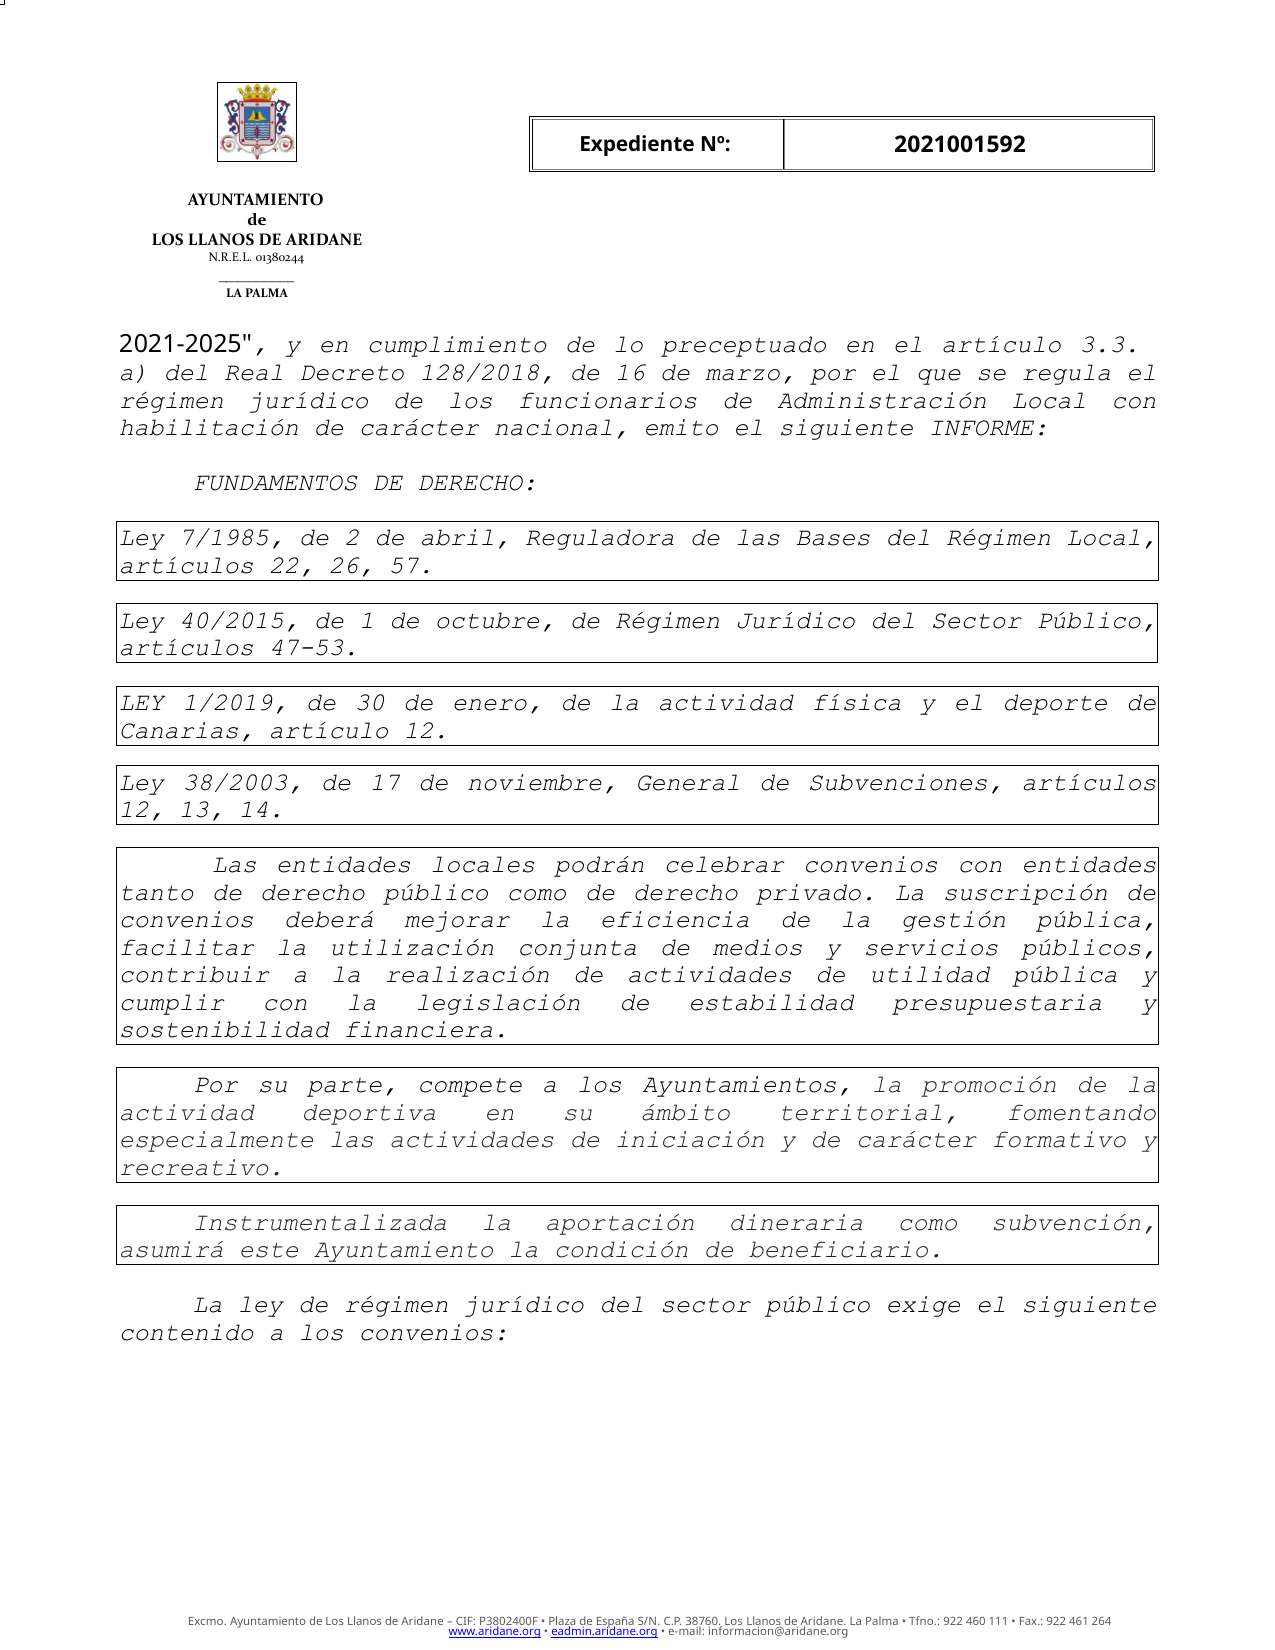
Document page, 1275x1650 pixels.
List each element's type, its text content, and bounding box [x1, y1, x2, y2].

text contribuir a la realización de actividades de utilidad pública y [118, 961, 1181, 988]
picture [117, 848, 1158, 1044]
text Las entidades locales podrán celebrar convenios con entidades [212, 850, 1181, 877]
text 12, 13, 14. [118, 795, 308, 823]
text recreativo. [118, 1153, 1181, 1181]
text sostenibilidad financiera. [118, 1016, 1181, 1043]
text Expediente Nº: [579, 131, 761, 156]
picture [530, 117, 1154, 171]
text 2021001592 [894, 130, 1066, 158]
picture [218, 83, 296, 161]
text actividad deportiva en su ámbito territorial, fomentando [118, 1098, 1181, 1126]
text facilitar la utilización conjunta de medios y servicios públicos, [118, 933, 1181, 961]
text contenido a los convenios: [118, 1318, 1181, 1346]
text asumirá este Ayuntamiento la condición de beneficiario. [118, 1236, 1181, 1263]
picture [117, 604, 1157, 662]
text tanto de derecho público como de derecho privado. La suscripción de [118, 877, 1181, 906]
text artículos 47-53. [118, 634, 1181, 661]
text artículos 22, 26, 57. [118, 551, 1181, 579]
text régimen jurídico de los funcionarios de Administración Local con [118, 386, 1181, 414]
text LA PALMA [226, 287, 317, 300]
text FUNDAMENTOS DE DERECHO: [192, 468, 562, 496]
text 021-2025", y en cumplimiento de lo preceptuado en el artículo 3.3. [133, 330, 1181, 358]
text La ley de régimen jurídico del sector público exige el siguiente [192, 1290, 1181, 1318]
text habilitación de carácter nacional, emito el siguiente INFORME: [118, 414, 1181, 441]
text LOS LLANOS DE ARIDANE [151, 232, 387, 249]
picture [117, 1068, 1158, 1182]
text Instrumentalizada la aportación dineraria como subvención, [192, 1207, 1181, 1236]
text AYUNTAMIENTO [188, 192, 387, 208]
picture [117, 1206, 1158, 1264]
text Ley 7/1985, de 2 de abril, Reguladora de las Bases del Régimen Local, [118, 523, 1181, 551]
text ________ [226, 267, 317, 284]
picture [117, 766, 1158, 824]
text Ley 40/2015, de 1 de octubre, de Régimen Jurídico del Sector Público, [118, 605, 1181, 634]
text Ley 38/2003, de 17 de noviembre, General de Subvenciones, artículos [118, 767, 1181, 796]
picture [117, 522, 1158, 580]
text a) del Real Decreto 128/2018, de 16 de marzo, por el que se regula el [118, 358, 1181, 386]
text _ [219, 267, 226, 281]
text _ [317, 267, 327, 284]
text cumplir con la legislación de estabilidad presupuestaria y [118, 988, 1181, 1016]
picture [117, 687, 1158, 745]
text 2 [118, 330, 133, 358]
text Excmo. Ayuntamiento de Los Llanos de Aridane – CIF: P3802400F • Plaza de España S/N. C.P. 38760. Los Llanos de Aridane. La Palma • Tfno.: 922 460 111 • Fax.: 922 461 264 [188, 1614, 1112, 1628]
text N.R.E.L. 01380244 [208, 252, 327, 264]
text convenios deberá mejorar la eficiencia de la gestión pública, [118, 906, 1181, 933]
text Canarias, artículo 12. [118, 716, 1181, 744]
text Por su parte, compete a los Ayuntamientos, la promoción de la [192, 1070, 1181, 1098]
text www.aridane.org • eadmin.aridane.org • e-mail: informacion@aridane.org [448, 1625, 851, 1638]
text especialmente las actividades de iniciación y de carácter formativo y [118, 1126, 1181, 1153]
text LEY 1/2019, de 30 de enero, de la actividad física y el deporte de [118, 688, 1181, 716]
text de [247, 212, 387, 228]
